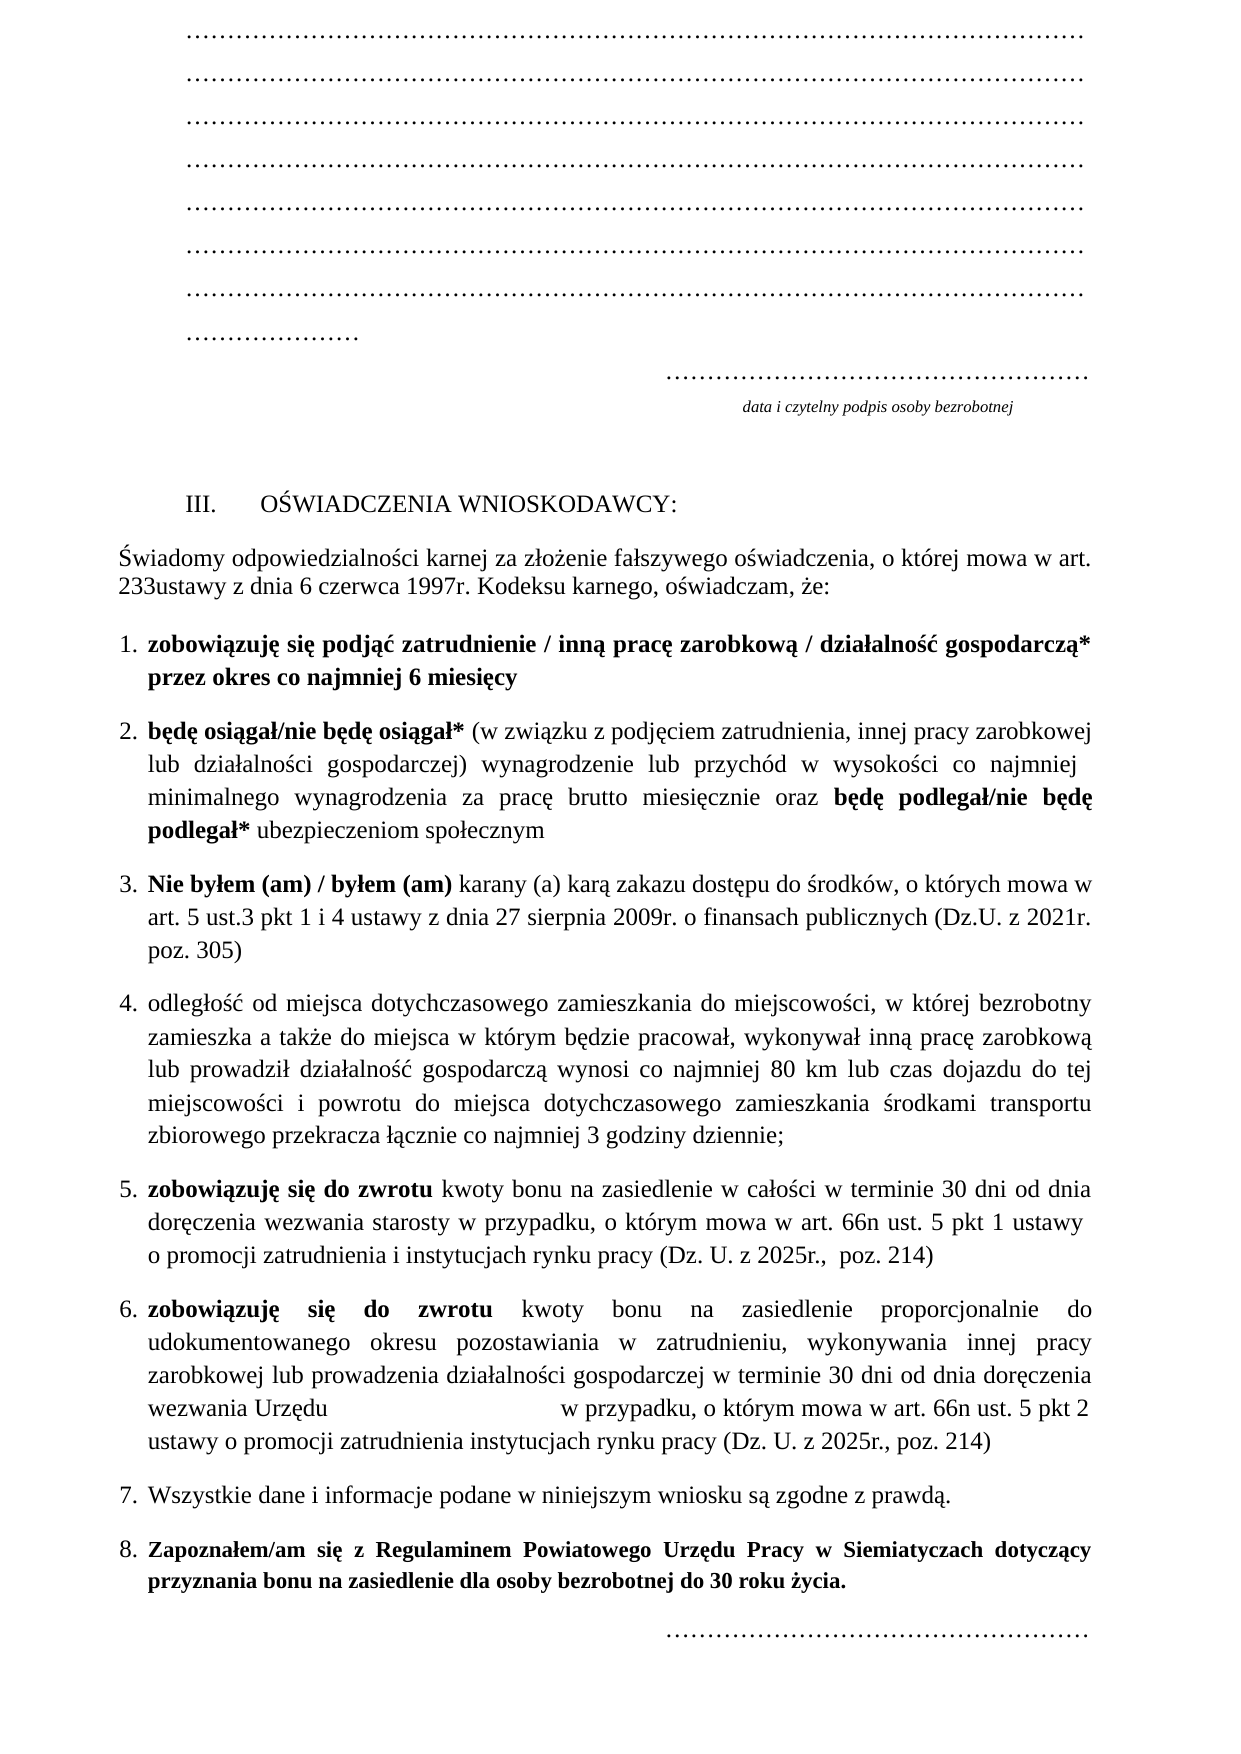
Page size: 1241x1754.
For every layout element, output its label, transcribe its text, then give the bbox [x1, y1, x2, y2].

list Wszystkie dane i informacje podane w niniejszym wniosku są zgodne z prawdą. [119, 1480, 1093, 1509]
text ………………………………………………………………………………………………………………………………………………………………………………………………………………………………………………………………………………………………………………………………………………………………………………………………………………………………………………………………………………………………………………………………………………………………………………………………………………………………………………………………………………………………………………… [185, 15, 1093, 345]
list zobowiązuję się do zwrotu kwoty bonu na zasiedlenie w całości w terminie 30 dni od dnia doręczenia wezwania starosty w przypadku, o którym mowa w art. 66n ust. 5 pkt 1 ustawy o promocji zatrudnienia i instytucjach rynku pracy (Dz. U. z 2025r., poz. 214) [119, 1174, 1093, 1269]
text data i czytelny podpis osoby bezrobotnej [664, 397, 1093, 416]
list zobowiązuję się do zwrotu kwoty bonu na zasiedlenie proporcjonalnie do udokumentowanego okresu pozostawiania w zatrudnieniu, wykonywania innej pracy zarobkowej lub prowadzenia działalności gospodarczej w terminie 30 dni od dnia doręczenia wezwania Urzędu w przypadku, o którym mowa w art. 66n ust. 5 pkt 2 ustawy o promocji zatrudnienia instytucjach rynku pracy (Dz. U. z 2025r., poz. 214) [119, 1294, 1093, 1455]
text Świadomy odpowiedzialności karnej za złożenie fałszywego oświadczenia, o której mowa w art. 233ustawy z dnia 6 czerwca 1997r. Kodeksu karnego, oświadczam, że: [118, 543, 1093, 600]
text …………………………………………… [664, 360, 1093, 385]
list odległość od miejsca dotychczasowego zamieszkania do miejscowości, w której bezrobotny zamieszka a także do miejsca w którym będzie pracował, wykonywał inną pracę zarobkową lub prowadził działalność gospodarczą wynosi co najmniej 80 km lub czas dojazdu do tej miejscowości i powrotu do miejsca dotychczasowego zamieszkania środkami transportu zbiorowego przekracza łącznie co najmniej 3 godziny dziennie; [119, 988, 1093, 1149]
list Nie byłem (am) / byłem (am) karany (a) karą zakazu dostępu do środków, o których mowa w art. 5 ust.3 pkt 1 i 4 ustawy z dnia 27 sierpnia 2009r. o finansach publicznych (Dz.U. z 2021r. poz. 305) [119, 869, 1093, 963]
text …………………………………………… [664, 1618, 1093, 1643]
list OŚWIADCZENIA WNIOSKODAWCY: [185, 489, 1093, 517]
list zobowiązuję się podjąć zatrudnienie / inną pracę zarobkową / działalność gospodarczą* przez okres co najmniej 6 miesięcy [119, 629, 1093, 691]
list będę osiągał/nie będę osiągał* (w związku z podjęciem zatrudnienia, innej pracy zarobkowej lub działalności gospodarczej) wynagrodzenie lub przychód w wysokości co najmniej minimalnego wynagrodzenia za pracę brutto miesięcznie oraz będę podlegał/nie będę podlegał* ubezpieczeniom społecznym [119, 716, 1093, 843]
list Zapoznałem/am się z Regulaminem Powiatowego Urzędu Pracy w Siemiatyczach dotyczący przyznania bonu na zasiedlenie dla osoby bezrobotnej do 30 roku życia. [119, 1534, 1093, 1593]
